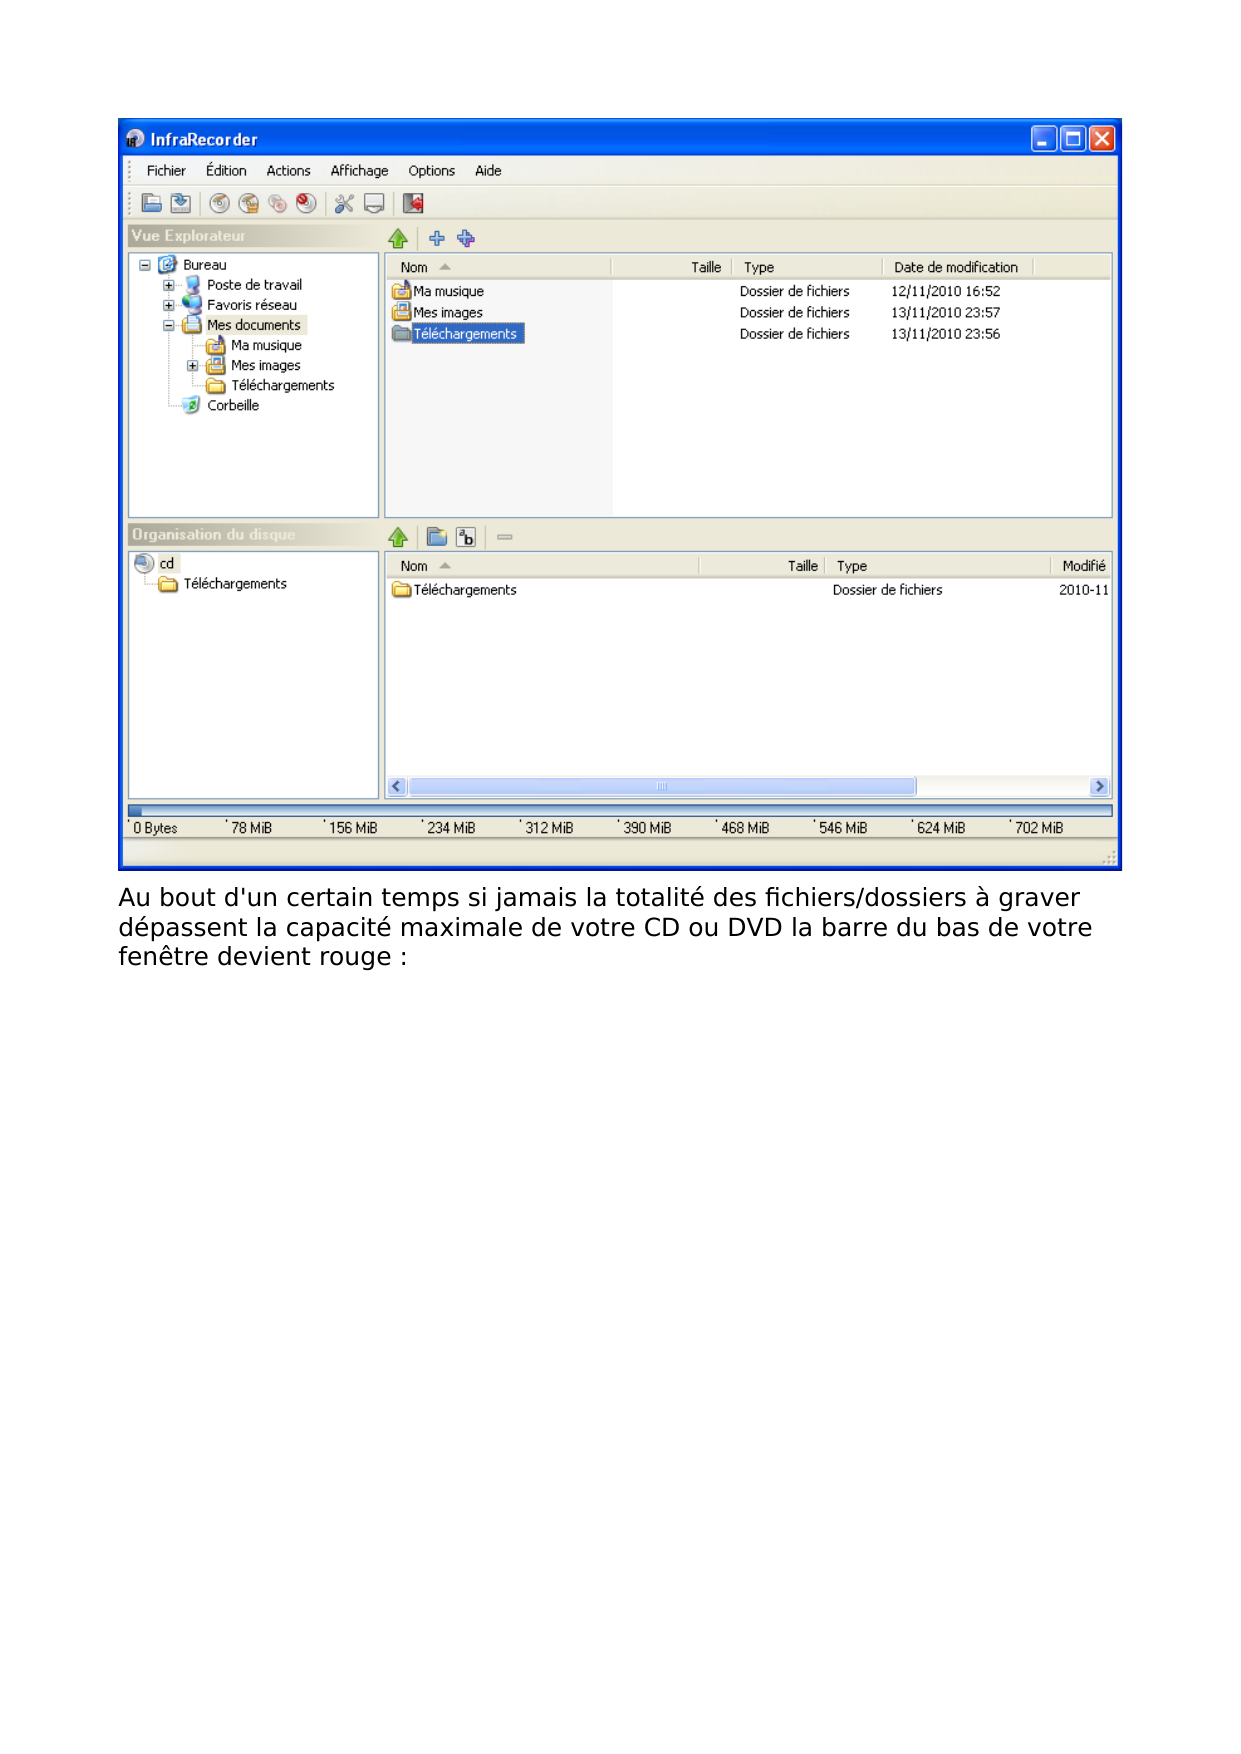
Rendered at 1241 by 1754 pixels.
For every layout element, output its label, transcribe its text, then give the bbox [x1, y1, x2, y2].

text Au bout d'un certain temps si jamais la totalité des fichiers/dossiers à graver dépassent la capacité maximale de votre CD ou DVD la barre du bas de votre fenêtre devient rouge : [118, 883, 1122, 971]
picture [118, 118, 1123, 871]
